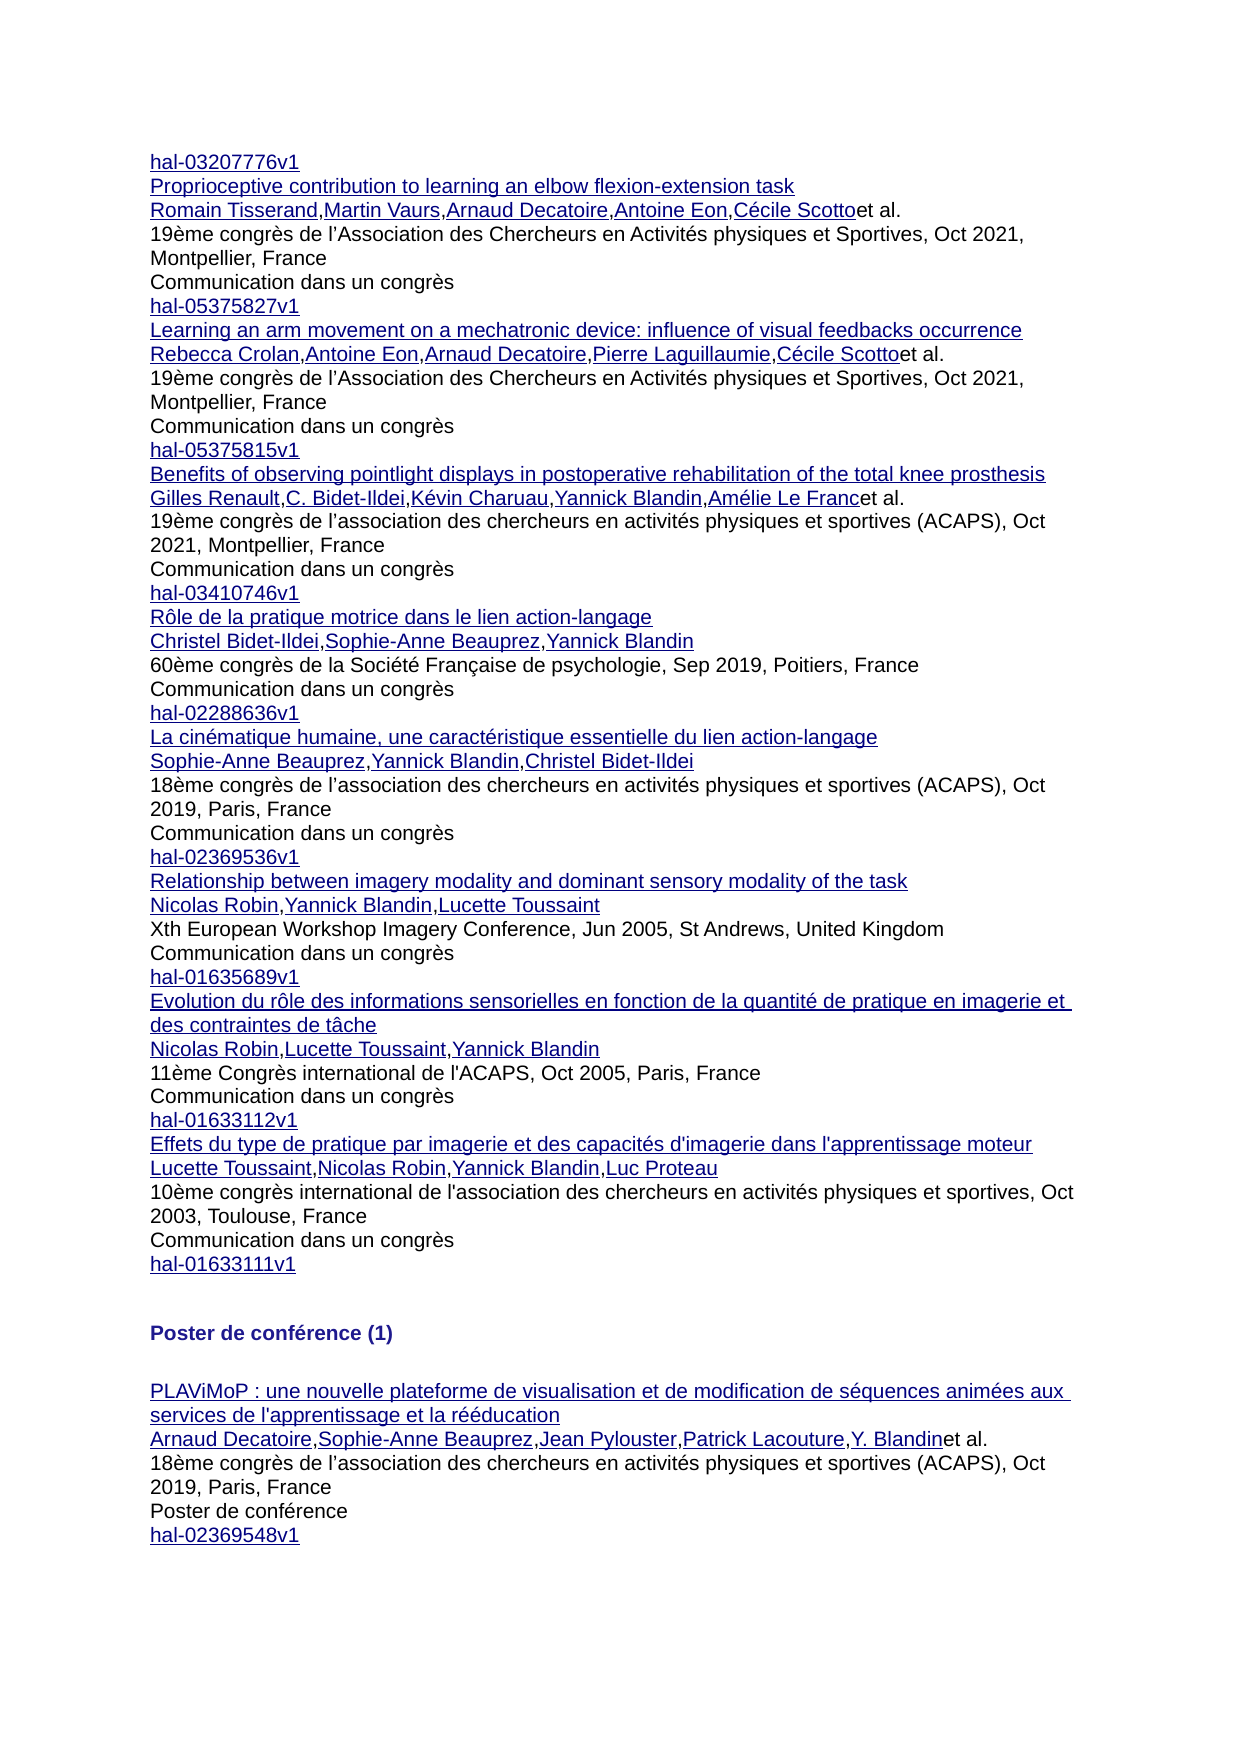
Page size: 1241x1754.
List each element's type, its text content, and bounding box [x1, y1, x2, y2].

table_cell Proprioceptive contribution to learning an elbow flexion-extension task Romain Tisserand,Martin Vaurs,Arnaud Decatoire,Antoine Eon,Cécile Scottoet al. 19ème congrès de l’Association des Chercheurs en Activités physiques et Sportives, Oct 2021, Montpellier, France Communication dans un congrès hal-05375827v1 [150, 174, 1090, 318]
table_header PLAViMoP : une nouvelle plateforme de visualisation et de modification de séquences animées aux services de l'apprentissage et la rééducation Arnaud Decatoire,Sophie-Anne Beauprez,Jean Pylouster,Patrick Lacouture,Y. Blandinet al. 18ème congrès de l’association des chercheurs en activités physiques et sportives (ACAPS), Oct 2019, Paris, France Poster de conférence hal-02369548v1 [150, 1379, 1090, 1547]
table_cell Effets du type de pratique par imagerie et des capacités d'imagerie dans l'apprentissage moteur Lucette Toussaint,Nicolas Robin,Yannick Blandin,Luc Proteau 10ème congrès international de l'association des chercheurs en activités physiques et sportives, Oct 2003, Toulouse, France Communication dans un congrès hal-01633111v1 [150, 1132, 1090, 1276]
table_cell Learning an arm movement on a mechatronic device: influence of visual feedbacks occurrence Rebecca Crolan,Antoine Eon,Arnaud Decatoire,Pierre Laguillaumie,Cécile Scottoet al. 19ème congrès de l’Association des Chercheurs en Activités physiques et Sportives, Oct 2021, Montpellier, France Communication dans un congrès hal-05375815v1 [150, 318, 1090, 461]
table_cell La cinématique humaine, une caractéristique essentielle du lien action-langage Sophie-Anne Beauprez,Yannick Blandin,Christel Bidet-Ildei 18ème congrès de l’association des chercheurs en activités physiques et sportives (ACAPS), Oct 2019, Paris, France Communication dans un congrès hal-02369536v1 [150, 725, 1090, 869]
subtitle Poster de conférence (1) [150, 1321, 1090, 1345]
table_cell Relationship between imagery modality and dominant sensory modality of the task Nicolas Robin,Yannick Blandin,Lucette Toussaint Xth European Workshop Imagery Conference, Jun 2005, St Andrews, United Kingdom Communication dans un congrès hal-01635689v1 [150, 869, 1090, 988]
table_cell Benefits of observing pointlight displays in postoperative rehabilitation of the total knee prosthesis Gilles Renault,C. Bidet-Ildei,Kévin Charuau,Yannick Blandin,Amélie Le Francet al. 19ème congrès de l’association des chercheurs en activités physiques et sportives (ACAPS), Oct 2021, Montpellier, France Communication dans un congrès hal-03410746v1 [150, 461, 1090, 605]
table_cell Rôle de la pratique motrice dans le lien action-langage Christel Bidet-Ildei,Sophie-Anne Beauprez,Yannick Blandin 60ème congrès de la Société Française de psychologie, Sep 2019, Poitiers, France Communication dans un congrès hal-02288636v1 [150, 605, 1090, 725]
table_cell hal-03207776v1 [150, 150, 1090, 174]
table_cell Evolution du rôle des informations sensorielles en fonction de la quantité de pratique en imagerie et des contraintes de tâche Nicolas Robin,Lucette Toussaint,Yannick Blandin 11ème Congrès international de l'ACAPS, Oct 2005, Paris, France Communication dans un congrès hal-01633112v1 [150, 989, 1090, 1132]
